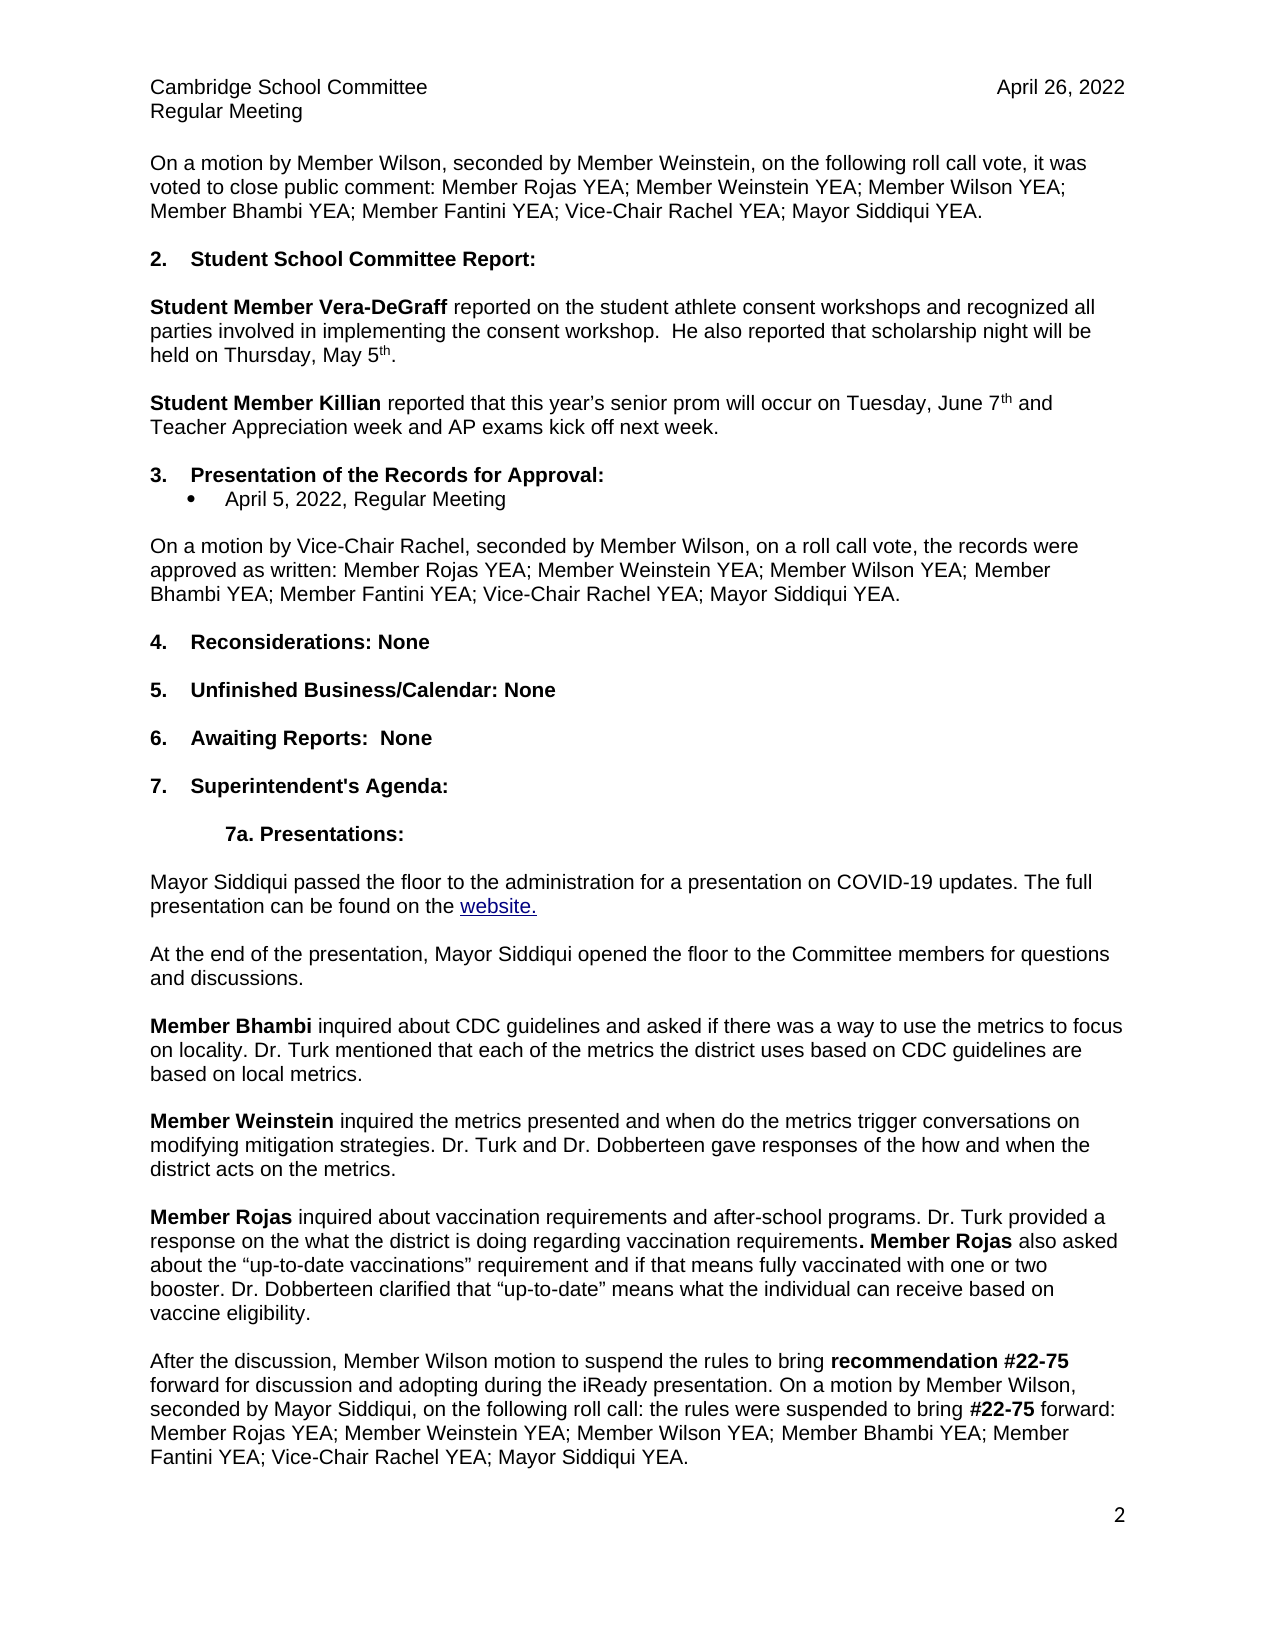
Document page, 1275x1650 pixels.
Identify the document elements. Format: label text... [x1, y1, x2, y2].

text After the discussion, Member Wilson motion to suspend the rules to bring recommendation #22-75 forward for discussion and adopting during the iReady presentation. On a motion by Member Wilson, seconded by Mayor Siddiqui, on the following roll call: the rules were suspended to bring #22-75 forward: Member Rojas YEA; Member Weinstein YEA; Member Wilson YEA; Member Bhambi YEA; Member Fantini YEA; Vice-Chair Rachel YEA; Mayor Siddiqui YEA. [150, 1349, 1125, 1469]
text Student Member Vera-DeGraff reported on the student athlete consent workshops and recognized all parties involved in implementing the consent workshop. He also reported that scholarship night will be held on Thursday, May 5th. [150, 295, 1125, 367]
text 6. Awaiting Reports: None [150, 726, 1125, 750]
text Member Weinstein inquired the metrics presented and when do the metrics trigger conversations on modifying mitigation strategies. Dr. Turk and Dr. Dobberteen gave responses of the how and when the district acts on the metrics. [150, 1109, 1125, 1181]
text 7a. Presentations: [150, 822, 1125, 846]
text Member Bhambi inquired about CDC guidelines and asked if there was a way to use the metrics to focus on locality. Dr. Turk mentioned that each of the metrics the district uses based on CDC guidelines are based on local metrics. [150, 1013, 1125, 1085]
text Mayor Siddiqui passed the floor to the administration for a presentation on COVID-19 updates. The full presentation can be found on the website. [150, 870, 1125, 918]
text 7. Superintendent's Agenda: [150, 774, 1125, 798]
text Member Rojas inquired about vaccination requirements and after-school programs. Dr. Turk provided a response on the what the district is doing regarding vaccination requirements. Member Rojas also asked about the “up-to-date vaccinations” requirement and if that means fully vaccinated with one or two booster. Dr. Dobberteen clarified that “up-to-date” means what the individual can receive based on vaccine eligibility. [150, 1205, 1125, 1325]
text On a motion by Member Wilson, seconded by Member Weinstein, on the following roll call vote, it was voted to close public comment: Member Rojas YEA; Member Weinstein YEA; Member Wilson YEA; Member Bhambi YEA; Member Fantini YEA; Vice-Chair Rachel YEA; Mayor Siddiqui YEA. [150, 151, 1125, 223]
text Student Member Killian reported that this year’s senior prom will occur on Tuesday, June 7th and Teacher Appreciation week and AP exams kick off next week. [150, 367, 1125, 438]
text On a motion by Vice-Chair Rachel, seconded by Member Wilson, on a roll call vote, the records were approved as written: Member Rojas YEA; Member Weinstein YEA; Member Wilson YEA; Member Bhambi YEA; Member Fantini YEA; Vice-Chair Rachel YEA; Mayor Siddiqui YEA. [150, 534, 1125, 606]
text 2. Student School Committee Report: [150, 247, 1125, 271]
text At the end of the presentation, Mayor Siddiqui opened the floor to the Committee members for questions and discussions. [150, 942, 1125, 989]
text 4. Reconsiderations: None [150, 630, 1125, 654]
text 3. Presentation of the Records for Approval: [150, 462, 1125, 486]
text 5. Unfinished Business/Calendar: None [150, 678, 1125, 702]
list April 5, 2022, Regular Meeting [187, 486, 1125, 510]
